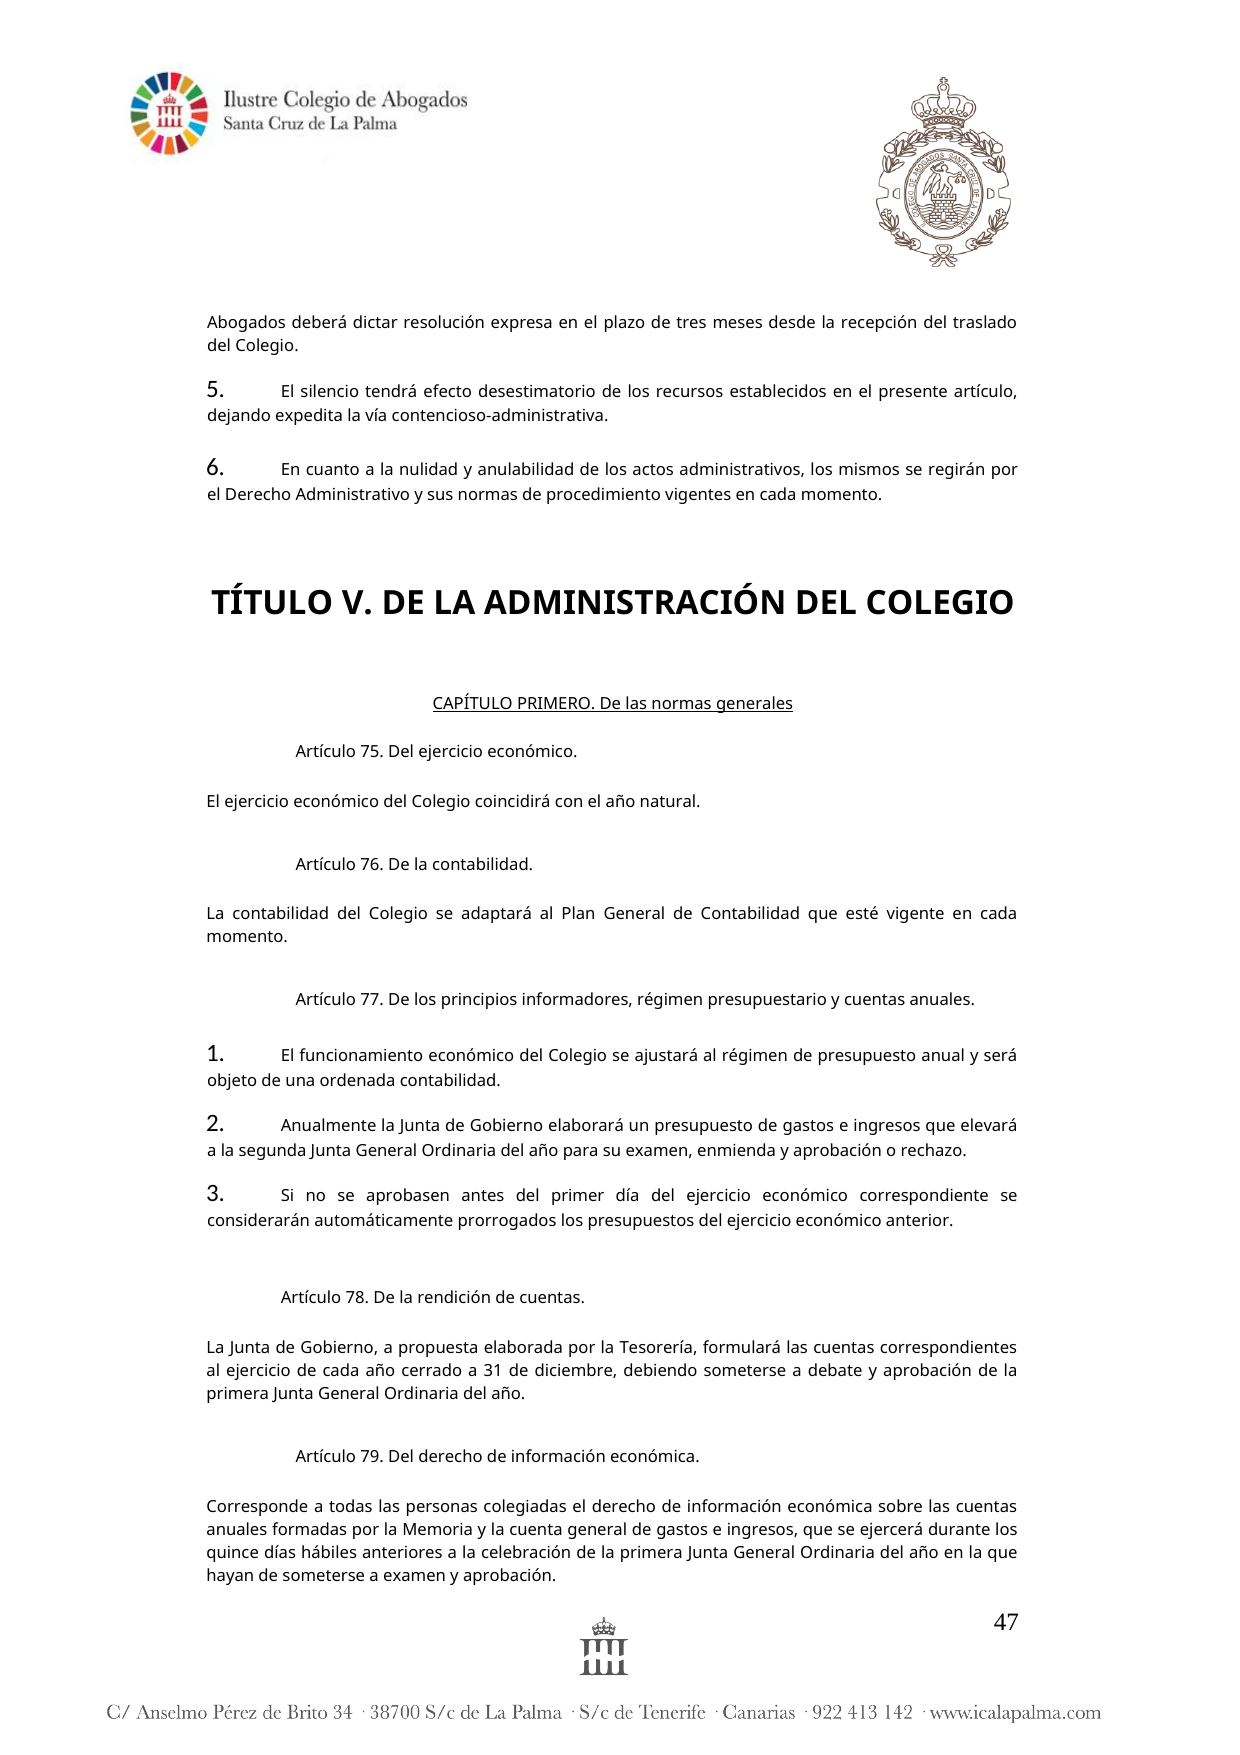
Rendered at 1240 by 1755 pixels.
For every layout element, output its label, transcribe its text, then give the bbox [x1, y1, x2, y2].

text Artículo 75. Del ejercicio económico. [206, 740, 1019, 762]
list En cuanto a la nulidad y anulabilidad de los actos administrativos, los mismos se regirán por el Derecho Administrativo y sus normas de procedimiento vigentes en cada momento. [206, 451, 1019, 505]
text Artículo 79. Del derecho de información económica. [206, 1445, 1019, 1468]
text La Junta de Gobierno, a propuesta elaborada por la Tesorería, formulará las cuentas correspondientes al ejercicio de cada año cerrado a 31 de diciembre, debiendo someterse a debate y aprobación de la primera Junta General Ordinaria del año. [206, 1336, 1019, 1404]
list Si no se aprobasen antes del primer día del ejercicio económico correspondiente se considerarán automáticamente prorrogados los presupuestos del ejercicio económico anterior. [206, 1177, 1019, 1231]
text La contabilidad del Colegio se adaptará al Plan General de Contabilidad que esté vigente en cada momento. [206, 902, 1019, 947]
text Artículo 78. De la rendición de cuentas. [206, 1286, 1019, 1309]
list El funcionamiento económico del Colegio se ajustará al régimen de presupuesto anual y será objeto de una ordenada contabilidad. [206, 1037, 1019, 1091]
list Abogados deberá dictar resolución expresa en el plazo de tres meses desde la recepción del traslado del Colegio. [206, 311, 1019, 357]
subtitle TÍTULO V. DE LA ADMINISTRACIÓN DEL COLEGIO [207, 578, 1019, 624]
text Corresponde a todas las personas colegiadas el derecho de información económica sobre las cuentas anuales formadas por la Memoria y la cuenta general de gastos e ingresos, que se ejercerá durante los quince días hábiles anteriores a la celebración de la primera Junta General Ordinaria del año en la que hayan de someterse a examen y aprobación. [206, 1494, 1019, 1586]
text Artículo 77. De los principios informadores, régimen presupuestario y cuentas anuales. [206, 988, 1019, 1011]
text Artículo 76. De la contabilidad. [206, 852, 1019, 875]
list El silencio tendrá efecto desestimatorio de los recursos establecidos en el presente artículo, dejando expedita la vía contencioso-administrativa. [206, 373, 1019, 427]
list Anualmente la Junta de Gobierno elaborará un presupuesto de gastos e ingresos que elevará a la segunda Junta General Ordinaria del año para su examen, enmienda y aprobación o rechazo. [206, 1107, 1019, 1161]
text El ejercicio económico del Colegio coincidirá con el año natural. [206, 789, 1019, 812]
subtitle CAPÍTULO PRIMERO. De las normas generales [207, 692, 1019, 715]
